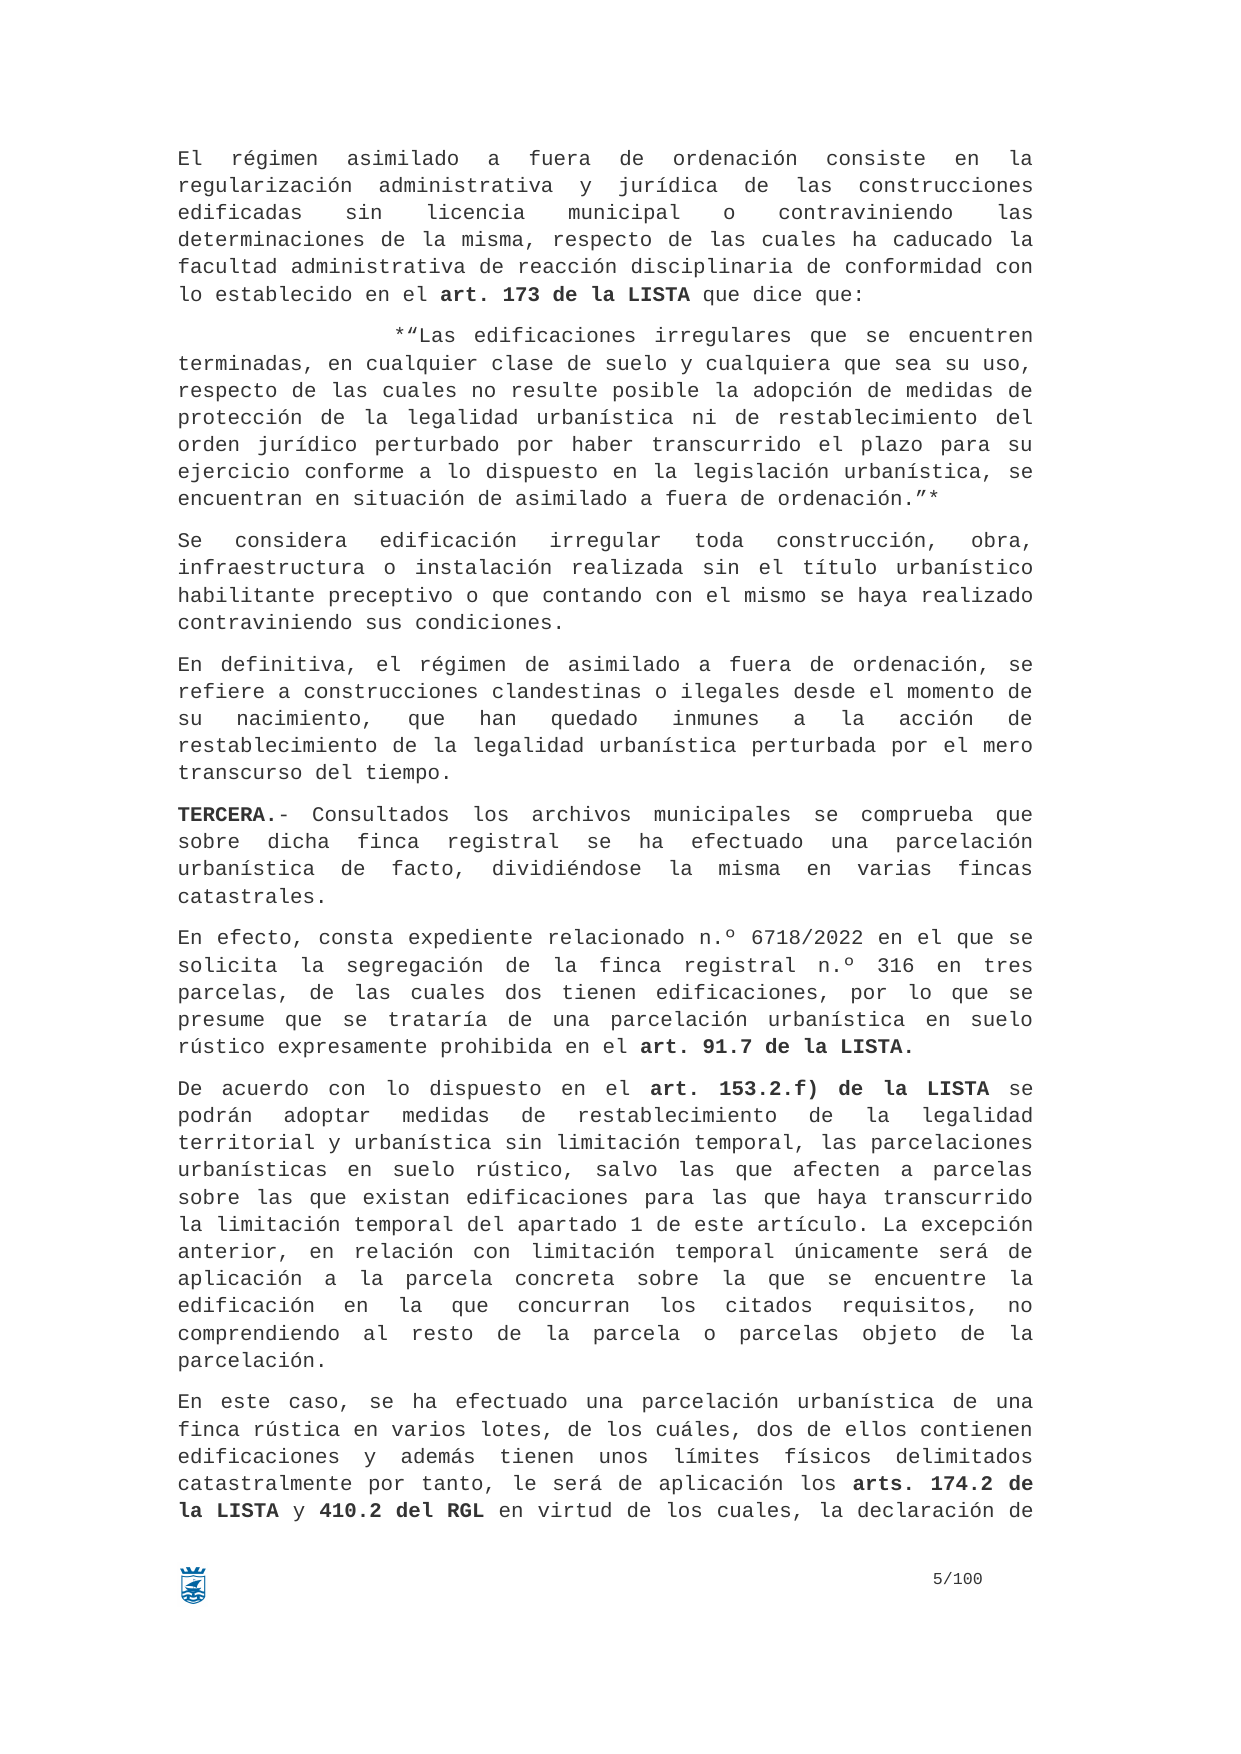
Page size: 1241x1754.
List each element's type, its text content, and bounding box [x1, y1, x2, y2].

text *“Las edificaciones irregulares que se encuentren terminadas, en cualquier clase de suelo y cualquiera que sea su uso, respecto de las cuales no resulte posible la adopción de medidas de protección de la legalidad urbanística ni de restablecimiento del orden jurídico perturbado por haber transcurrido el plazo para su ejercicio conforme a lo dispuesto en la legislación urbanística, se encuentran en situación de asimilado a fuera de ordenación.”* [177, 325, 1033, 512]
text En efecto, consta expediente relacionado n.º 6718/2022 en el que se solicita la segregación de la finca registral n.º 316 en tres parcelas, de las cuales dos tienen edificaciones, por lo que se presume que se trataría de una parcelación urbanística en suelo rústico expresamente prohibida en el art. 91.7 de la LISTA. [177, 927, 1033, 1060]
picture [177, 1562, 208, 1607]
text TERCERA.- Consultados los archivos municipales se comprueba que sobre dicha finca registral se ha efectuado una parcelación urbanística de facto, dividiéndose la misma en varias fincas catastrales. [177, 804, 1033, 909]
text En este caso, se ha efectuado una parcelación urbanística de una finca rústica en varios lotes, de los cuáles, dos de ellos contienen edificaciones y además tienen unos límites físicos delimitados catastralmente por tanto, le será de aplicación los arts. 174.2 de la LISTA y 410.2 del RGL en virtud de los cuales, la declaración de [177, 1392, 1033, 1524]
text Se considera edificación irregular toda construcción, obra, infraestructura o instalación realizada sin el título urbanístico habilitante preceptivo o que contando con el mismo se haya realizado contraviniendo sus condiciones. [177, 530, 1033, 635]
text El régimen asimilado a fuera de ordenación consiste en la regularización administrativa y jurídica de las construcciones edificadas sin licencia municipal o contraviniendo las determinaciones de la misma, respecto de las cuales ha caducado la facultad administrativa de reacción disciplinaria de conformidad con lo establecido en el art. 173 de la LISTA que dice que: [177, 148, 1033, 307]
text De acuerdo con lo dispuesto en el art. 153.2.f) de la LISTA se podrán adoptar medidas de restablecimiento de la legalidad territorial y urbanística sin limitación temporal, las parcelaciones urbanísticas en suelo rústico, salvo las que afecten a parcelas sobre las que existan edificaciones para las que haya transcurrido la limitación temporal del apartado 1 de este artículo. La excepción anterior, en relación con limitación temporal únicamente será de aplicación a la parcela concreta sobre la que se encuentre la edificación en la que concurran los citados requisitos, no comprendiendo al resto de la parcela o parcelas objeto de la parcelación. [177, 1078, 1033, 1373]
text En definitiva, el régimen de asimilado a fuera de ordenación, se refiere a construcciones clandestinas o ilegales desde el momento de su nacimiento, que han quedado inmunes a la acción de restablecimiento de la legalidad urbanística perturbada por el mero transcurso del tiempo. [177, 653, 1033, 786]
